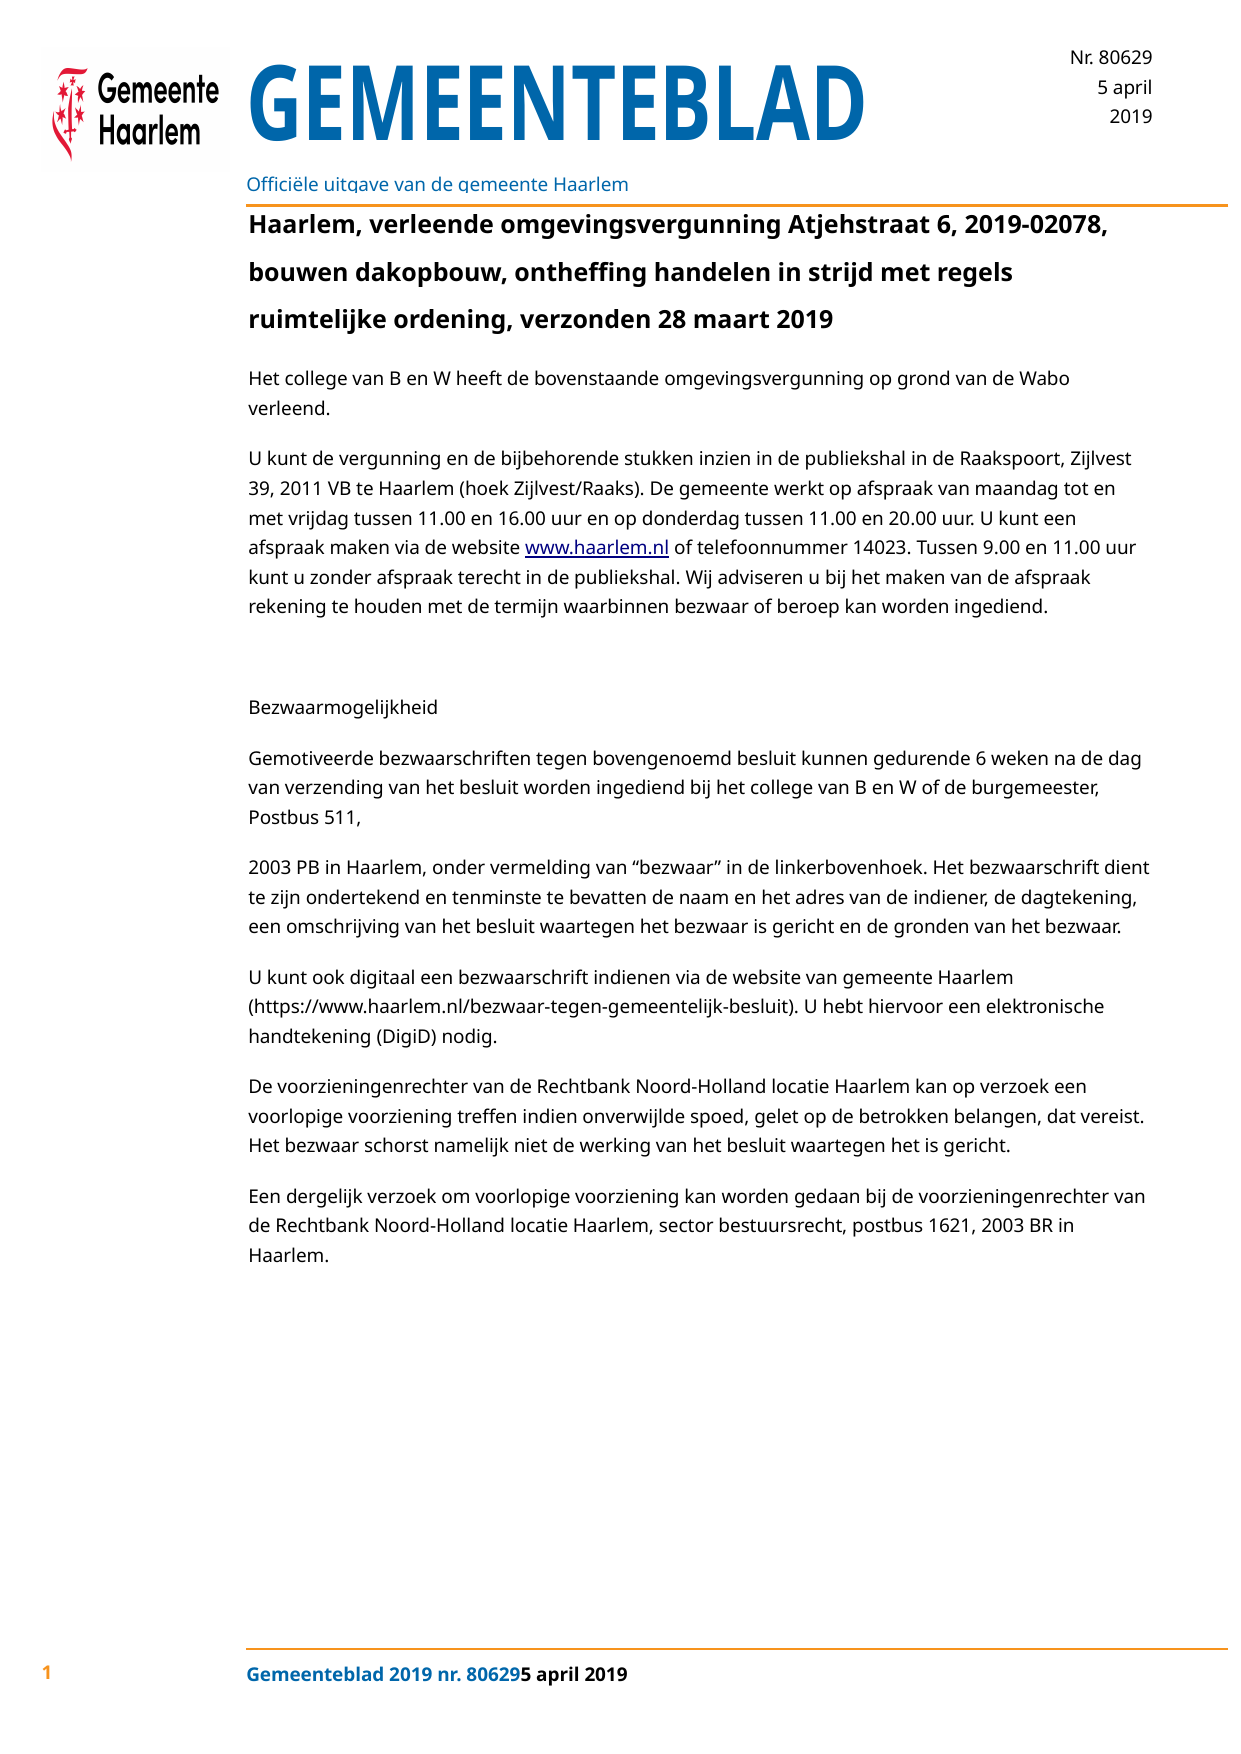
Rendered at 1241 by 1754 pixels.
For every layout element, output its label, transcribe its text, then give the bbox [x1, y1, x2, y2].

text Haarlem, verleende omgevingsvergunning Atjehstraat 6, 2019-02078, bouwen dakopbouw, ontheffing handelen in strijd met regels ruimtelijke ordening, verzonden 28 maart 2019 [248, 207, 1152, 336]
text Het college van B en W heeft de bovenstaande omgevingsvergunning op grond van de Wabo verleend. [248, 366, 1152, 421]
text 2003 PB in Haarlem, onder vermelding van “bezwaar” in de linkerbovenhoek. Het bezwaarschrift dient te zijn ondertekend en tenminste te bevatten de naam en het adres van de indiener, de dagtekening, een omschrijving van het besluit waartegen het bezwaar is gericht en de gronden van het bezwaar. [248, 854, 1152, 939]
text De voorzieningenrechter van de Rechtbank Noord-Holland locatie Haarlem kan op verzoek een voorlopige voorziening treffen indien onverwijlde spoed, gelet op de betrokken belangen, dat vereist. Het bezwaar schorst namelijk niet de werking van het besluit waartegen het is gericht. [248, 1073, 1152, 1158]
text U kunt de vergunning en de bijbehorende stukken inzien in de publiekshal in de Raakspoort, Zijlvest 39, 2011 VB te Haarlem (hoek Zijlvest/Raaks). De gemeente werkt op afspraak van maandag tot en met vrijdag tussen 11.00 en 16.00 uur en op donderdag tussen 11.00 en 20.00 uur. U kunt een afspraak maken via de website www.haarlem.nl of telefoonnummer 14023. Tussen 9.00 en 11.00 uur kunt u zonder afspraak terecht in de publiekshal. Wij adviseren u bij het maken van de afspraak rekening te houden met de termijn waarbinnen bezwaar of beroep kan worden ingediend. [248, 446, 1152, 619]
text Een dergelijk verzoek om voorlopige voorziening kan worden gedaan bij de voorzieningenrechter van de Rechtbank Noord-Holland locatie Haarlem, sector bestuursrecht, postbus 1621, 2003 BR in Haarlem. [248, 1183, 1152, 1268]
text Bezwaarmogelijkheid [248, 694, 1152, 720]
text Gemotiveerde bezwaarschriften tegen bovengenoemd besluit kunnen gedurende 6 weken na de dag van verzending van het besluit worden ingediend bij het college van B en W of de burgemeester, Postbus 511, [248, 745, 1152, 829]
text U kunt ook digitaal een bezwaarschrift indienen via de website van gemeente Haarlem (https://www.haarlem.nl/bezwaar-tegen-gemeentelijk-besluit). U hebt hiervoor een elektronische handtekening (DigiD) nodig. [248, 964, 1152, 1049]
picture [41, 47, 231, 172]
